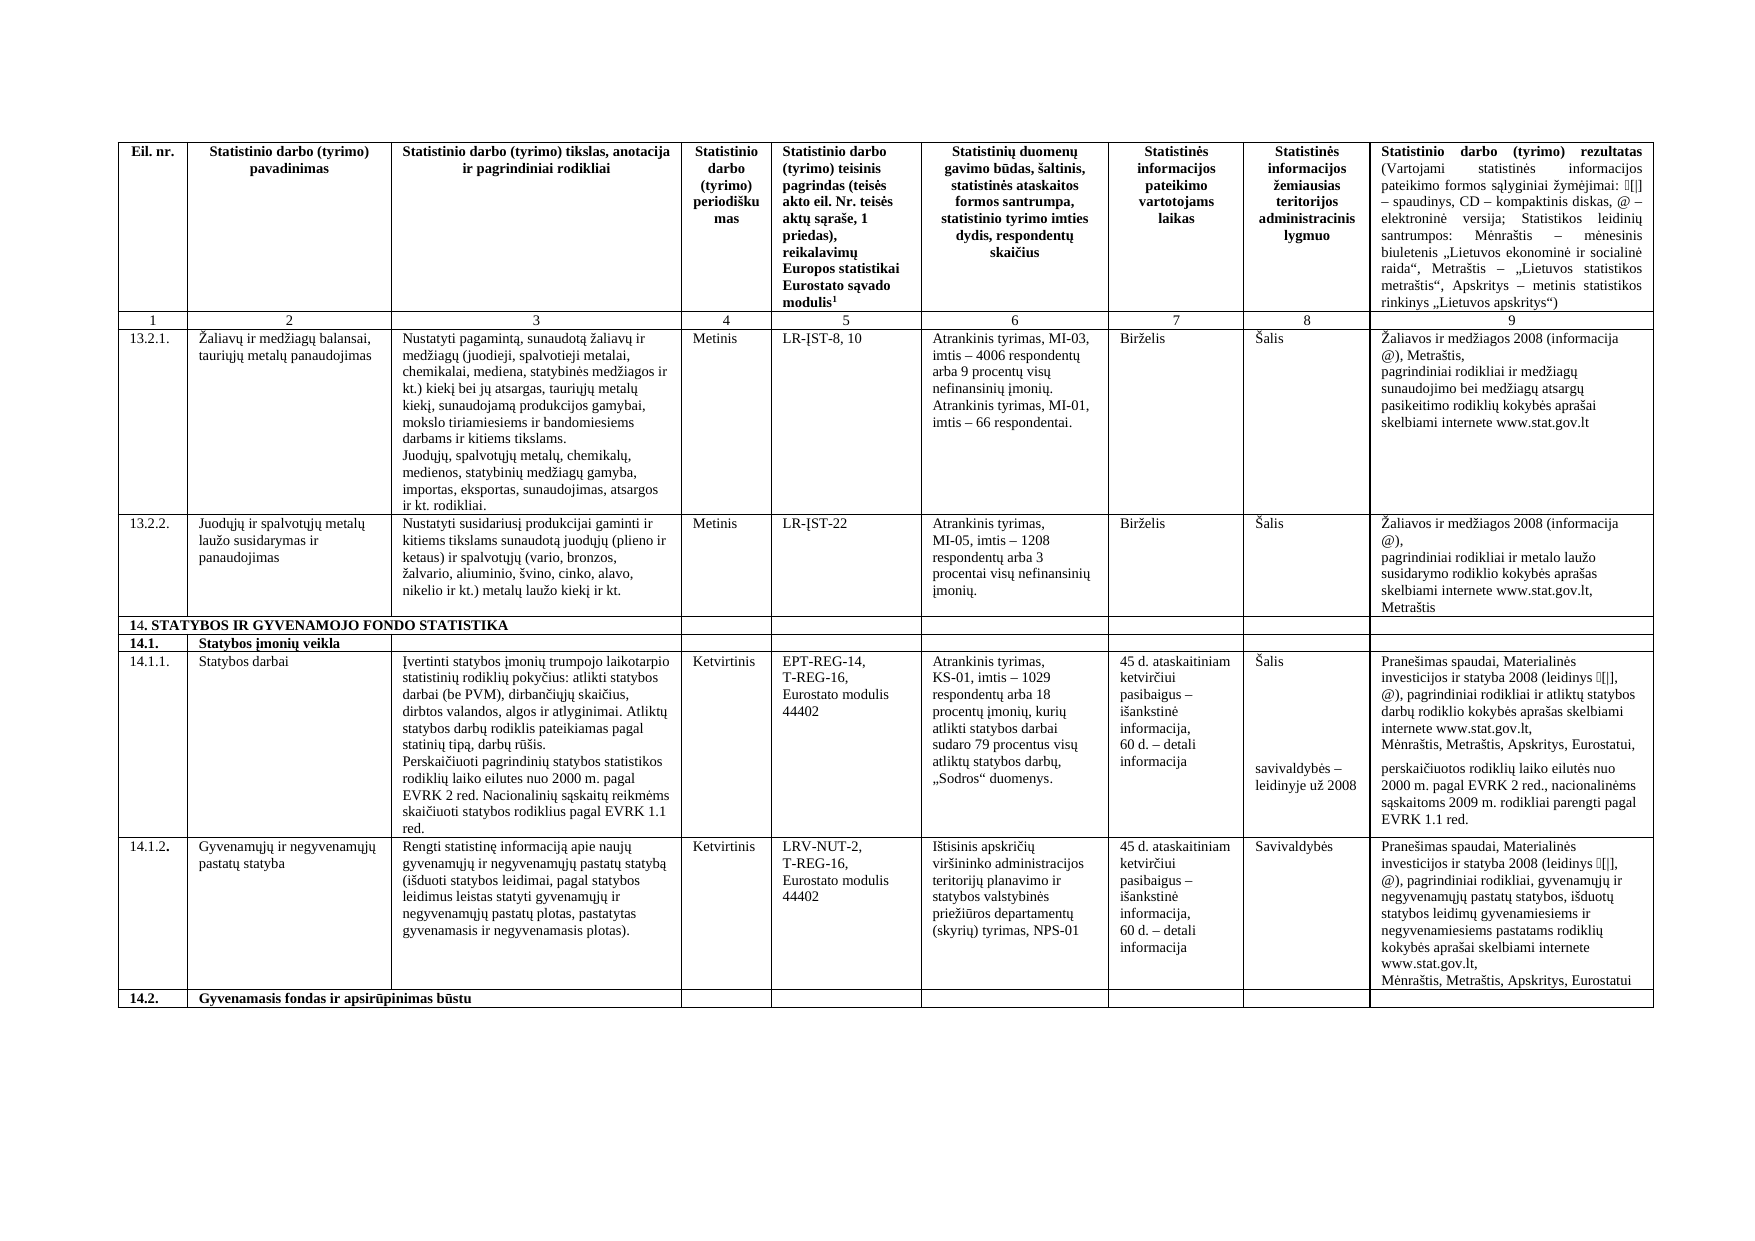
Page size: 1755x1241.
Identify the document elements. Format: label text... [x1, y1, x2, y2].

table_cell [1244, 635, 1369, 651]
table_cell Atrankinis tyrimas, MI-05, imtis – 1208 respondentų arba 3 procentai visų nefinansinių įmonių. [922, 515, 1108, 616]
table_cell 45 d. ataskaitiniam ketvirčiui pasibaigus – išankstinė informacija, 60 d. – detali informacija [1109, 652, 1243, 837]
table_cell [1371, 990, 1653, 1007]
table_cell Statybos darbai [188, 652, 391, 837]
table_cell Ištisinis apskričių viršininko administracijos teritorijų planavimo ir statybos valstybinės priežiūros departamentų (skyrių) tyrimas, NPS-01 [922, 838, 1108, 989]
table_cell Žaliavos ir medžiagos 2008 (informacija @), Metraštis, pagrindiniai rodikliai ir medžiagų sunaudojimo bei medžiagų atsargų pasikeitimo rodiklių kokybės aprašai skelbiami internete www.stat.gov.lt [1371, 330, 1653, 514]
table_cell 6 [922, 312, 1108, 328]
table_cell [392, 635, 681, 651]
table_cell [772, 990, 921, 1007]
table_cell Gyvenamasis fondas ir apsirūpinimas būstu [188, 990, 681, 1007]
table_cell 14.2. [119, 990, 187, 1007]
table_cell Šalis [1244, 330, 1369, 514]
table_cell [682, 617, 771, 633]
table_cell 3 [392, 312, 681, 328]
table_header Eil. nr. [119, 143, 187, 311]
table_header Statistinio darbo (tyrimo) pavadinimas [188, 143, 391, 311]
table_cell Savivaldybės [1244, 838, 1369, 989]
table_cell EPT-REG-14, T-REG-16, Eurostato modulis 44402 [772, 652, 921, 837]
table_cell Įvertinti statybos įmonių trumpojo laikotarpio statistinių rodiklių pokyčius: atlikti statybos darbai (be PVM), dirbančiųjų skaičius, dirbtos valandos, algos ir atlyginimai. Atliktų statybos darbų rodiklis pateikiamas pagal statinių tipą, darbų rūšis. Perskaičiuoti pagrindinių statybos statistikos rodiklių laiko eilutes nuo 2000 m. pagal EVRK 2 red. Nacionalinių sąskaitų reikmėms skaičiuoti statybos rodiklius pagal EVRK 1.1 red. [392, 652, 681, 837]
table_cell Žaliavos ir medžiagos 2008 (informacija @), pagrindiniai rodikliai ir metalo laužo susidarymo rodiklio kokybės aprašas skelbiami internete www.stat.gov.lt, Metraštis [1371, 515, 1653, 616]
table_cell [682, 635, 771, 651]
table_cell [772, 617, 921, 633]
table_cell Rengti statistinę informaciją apie naujų gyvenamųjų ir negyvenamųjų pastatų statybą (išduoti statybos leidimai, pagal statybos leidimus leistas statyti gyvenamųjų ir negyvenamųjų pastatų plotas, pastatytas gyvenamasis ir negyvenamasis plotas). [392, 838, 681, 989]
table_cell savivaldybės – leidinyje už 2008 [1244, 759, 1369, 837]
table_cell Atrankinis tyrimas, MI-03, imtis – 4006 respondentų arba 9 procentų visų nefinansinių įmonių. Atrankinis tyrimas, MI-01, imtis – 66 respondentai. [922, 330, 1108, 514]
table_cell [922, 635, 1108, 651]
table_cell Atrankinis tyrimas, KS-01, imtis – 1029 respondentų arba 18 procentų įmonių, kurių atlikti statybos darbai sudaro 79 procentus visų atliktų statybos darbų, „Sodros“ duomenys. [922, 652, 1108, 837]
table_cell Metinis [682, 330, 771, 514]
table_cell [1109, 635, 1243, 651]
table_header Statistinio darbo (tyrimo) teisinis pagrindas (teisės akto eil. Nr. teisės aktų sąraše, 1 priedas), reikalavimų Europos statistikai Eurostato sąvado modulis1 [772, 143, 921, 311]
table_cell 7 [1109, 312, 1243, 328]
table_cell [922, 990, 1108, 1007]
table_cell Birželis [1109, 515, 1243, 616]
table_cell LR-ĮST-8, 10 [772, 330, 921, 514]
table_cell 13.2.1. [119, 330, 187, 514]
table_cell 1 [119, 312, 187, 328]
table_cell [1371, 635, 1653, 651]
table_cell [1244, 990, 1369, 1007]
table_cell Pranešimas spaudai, Materialinės investicijos ir statyba 2008 (leidinys [|], @), pagrindiniai rodikliai ir atliktų statybos darbų rodiklio kokybės aprašas skelbiami internete www.stat.gov.lt, Mėnraštis, Metraštis, Apskritys, Eurostatui, [1371, 652, 1653, 759]
table_cell Šalis [1244, 652, 1369, 759]
table_cell [1244, 617, 1369, 633]
table_cell 13.2.2. [119, 515, 187, 616]
table_cell [1109, 617, 1243, 633]
table_cell perskaičiuotos rodiklių laiko eilutės nuo 2000 m. pagal EVRK 2 red., nacionalinėms sąskaitoms 2009 m. rodikliai parengti pagal EVRK 1.1 red. [1371, 759, 1653, 837]
table_cell 5 [772, 312, 921, 328]
table_cell 14.1.2. [119, 838, 187, 989]
table_cell Žaliavų ir medžiagų balansai, tauriųjų metalų panaudojimas [188, 330, 391, 514]
table_cell Gyvenamųjų ir negyvenamųjų pastatų statyba [188, 838, 391, 989]
table_cell Birželis [1109, 330, 1243, 514]
table_cell [1371, 617, 1653, 633]
table_cell Šalis [1244, 515, 1369, 616]
table_header Statistinės informacijos pateikimo vartotojams laikas [1109, 143, 1243, 311]
table_cell [1109, 990, 1243, 1007]
table_cell Nustatyti susidariusį produkcijai gaminti ir kitiems tikslams sunaudotą juodųjų (plieno ir ketaus) ir spalvotųjų (vario, bronzos, žalvario, aliuminio, švino, cinko, alavo, nikelio ir kt.) metalų laužo kiekį ir kt. [392, 515, 681, 616]
table_cell Juodųjų ir spalvotųjų metalų laužo susidarymas ir panaudojimas [188, 515, 391, 616]
table_cell 9 [1371, 312, 1653, 328]
table_cell Ketvirtinis [682, 652, 771, 837]
table_cell 8 [1244, 312, 1369, 328]
table_cell LR-ĮST-22 [772, 515, 921, 616]
table_cell Pranešimas spaudai, Materialinės investicijos ir statyba 2008 (leidinys [|], @), pagrindiniai rodikliai, gyvenamųjų ir negyvenamųjų pastatų statybos, išduotų statybos leidimų gyvenamiesiems ir negyvenamiesiems pastatams rodiklių kokybės aprašai skelbiami internete www.stat.gov.lt, Mėnraštis, Metraštis, Apskritys, Eurostatui [1371, 838, 1653, 989]
table_cell LRV-NUT-2, T-REG-16, Eurostato modulis 44402 [772, 838, 921, 989]
table_cell Statybos įmonių veikla [188, 635, 391, 651]
table_cell 4 [682, 312, 771, 328]
table_cell 45 d. ataskaitiniam ketvirčiui pasibaigus – išankstinė informacija, 60 d. – detali informacija [1109, 838, 1243, 989]
table_cell [772, 635, 921, 651]
table_cell 14. STATYBOS IR GYVENAMOJO FONDO STATISTIKA [119, 617, 681, 633]
table_cell Metinis [682, 515, 771, 616]
table_cell Ketvirtinis [682, 838, 771, 989]
table_cell [682, 990, 771, 1007]
table_cell 2 [188, 312, 391, 328]
table_header Statistinio darbo (tyrimo) periodiškumas [682, 143, 771, 311]
table_cell 14.1.1. [119, 652, 187, 837]
table_header Statistinio darbo (tyrimo) tikslas, anotacija ir pagrindiniai rodikliai [392, 143, 681, 311]
table_header Statistinio darbo (tyrimo) rezultatas (Vartojami statistinės informacijos pateikimo formos sąlyginiai žymėjimai: [|] – spaudinys, CD – kompaktinis diskas, @ – elektroninė versija; Statistikos leidinių santrumpos: Mėnraštis – mėnesinis biuletenis „Lietuvos ekonominė ir socialinė raida“, Metraštis – „Lietuvos statistikos metraštis“, Apskritys – metinis statistikos rinkinys „Lietuvos apskritys“) [1371, 143, 1653, 311]
table_cell [922, 617, 1108, 633]
table_cell Nustatyti pagamintą, sunaudotą žaliavų ir medžiagų (juodieji, spalvotieji metalai, chemikalai, mediena, statybinės medžiagos ir kt.) kiekį bei jų atsargas, tauriųjų metalų kiekį, sunaudojamą produkcijos gamybai, mokslo tiriamiesiems ir bandomiesiems darbams ir kitiems tikslams. Juodųjų, spalvotųjų metalų, chemikalų, medienos, statybinių medžiagų gamyba, importas, eksportas, sunaudojimas, atsargos ir kt. rodikliai. [392, 330, 681, 514]
table_cell 14.1. [119, 635, 187, 651]
table_header Statistinės informacijos žemiausias teritorijos administracinis lygmuo [1244, 143, 1369, 311]
table_header Statistinių duomenų gavimo būdas, šaltinis, statistinės ataskaitos formos santrumpa, statistinio tyrimo imties dydis, respondentų skaičius [922, 143, 1108, 311]
